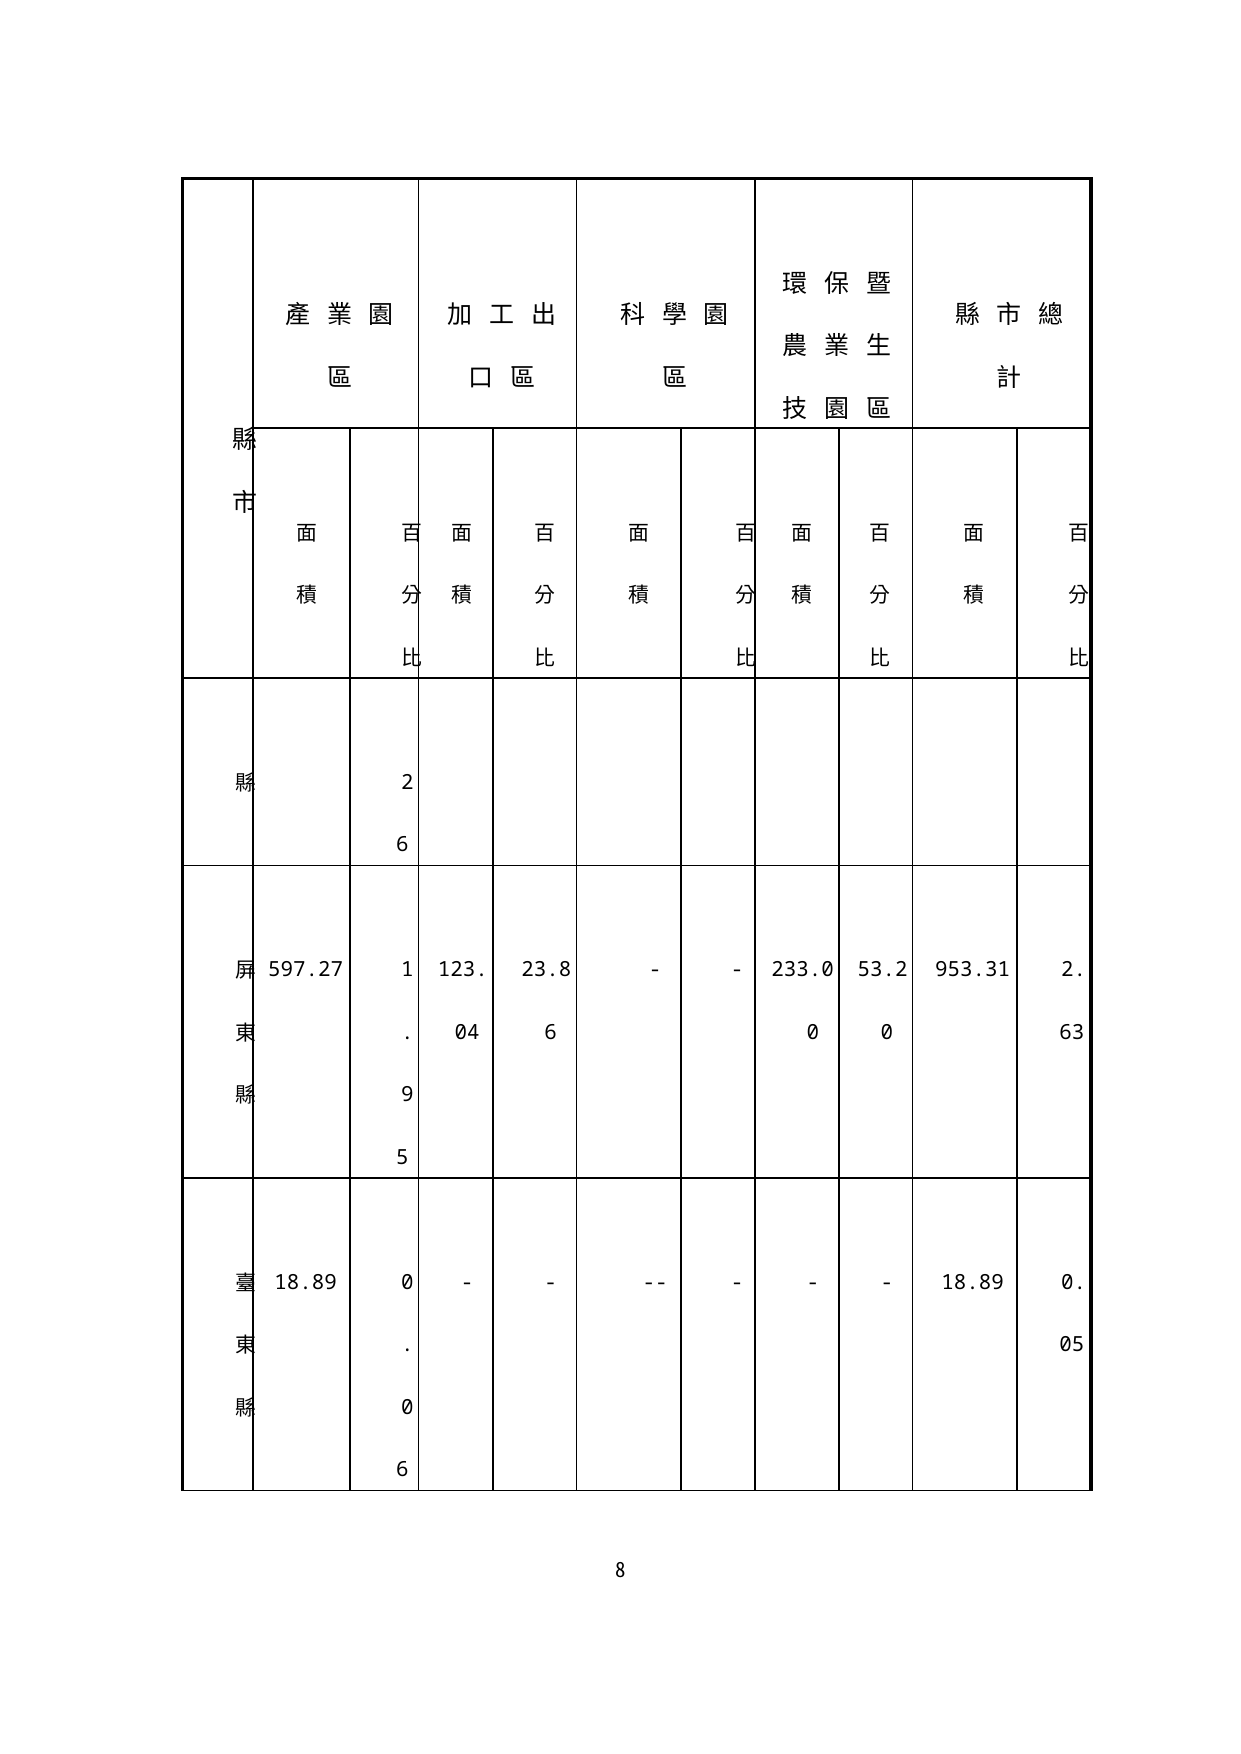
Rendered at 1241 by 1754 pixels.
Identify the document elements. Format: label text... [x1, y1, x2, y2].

table_cell 面積 [913, 429, 1016, 677]
table_cell 953.31 [913, 866, 1016, 1177]
table_cell 面積 [756, 429, 838, 677]
table_cell 百分比 [682, 429, 754, 677]
table_cell - [577, 866, 680, 1177]
table_cell - [756, 679, 838, 865]
table_header 縣市總計 [913, 180, 1089, 427]
table_cell 123.04 [419, 866, 492, 1177]
table_header 縣市 [184, 180, 252, 677]
table_cell 百分比 [494, 429, 576, 677]
table_cell - [756, 1179, 838, 1490]
table_cell 597.27 [254, 866, 349, 1177]
table_cell 26 [351, 679, 418, 865]
table_cell [254, 679, 349, 865]
table_header 產業園區 [254, 180, 418, 427]
table_cell - [494, 679, 576, 865]
table_cell - [577, 679, 680, 865]
table_cell 百分比 [351, 429, 418, 677]
table_header 加工出口區 [419, 180, 576, 427]
table_cell 面積 [419, 429, 492, 677]
table_cell 233.00 [756, 866, 838, 1177]
table_cell - [419, 679, 492, 865]
table_cell 屏東縣 [184, 866, 252, 1177]
table_cell 23.86 [494, 866, 576, 1177]
table_cell 18.89 [913, 1179, 1016, 1490]
table_cell 百分比 [840, 429, 912, 677]
table_cell - [682, 866, 754, 1177]
table_cell - [419, 1179, 492, 1490]
table_cell - [494, 1179, 576, 1490]
table_cell 18.89 [254, 1179, 349, 1490]
table_cell - [840, 1179, 912, 1490]
table_cell - [682, 1179, 754, 1490]
table_cell [913, 679, 1016, 865]
table_cell - [682, 679, 754, 865]
table_cell 53.20 [840, 866, 912, 1177]
table_cell [1018, 679, 1089, 865]
table_cell -- [577, 1179, 680, 1490]
table_header 科學園區 [577, 180, 754, 427]
table_cell 百分比 [1018, 429, 1089, 677]
table_cell 嘉義縣 [184, 679, 252, 865]
table_cell 面積 [254, 429, 349, 677]
table_header 環保暨農業生技園區 [756, 180, 912, 427]
table_cell 1.95 [351, 866, 418, 1177]
table_cell 0.05 [1018, 1179, 1089, 1490]
table_cell 面積 [577, 429, 680, 677]
table_cell 0.06 [351, 1179, 418, 1490]
table_cell - [840, 679, 912, 865]
table_cell 臺東縣 [184, 1179, 252, 1490]
table_cell 2.63 [1018, 866, 1089, 1177]
